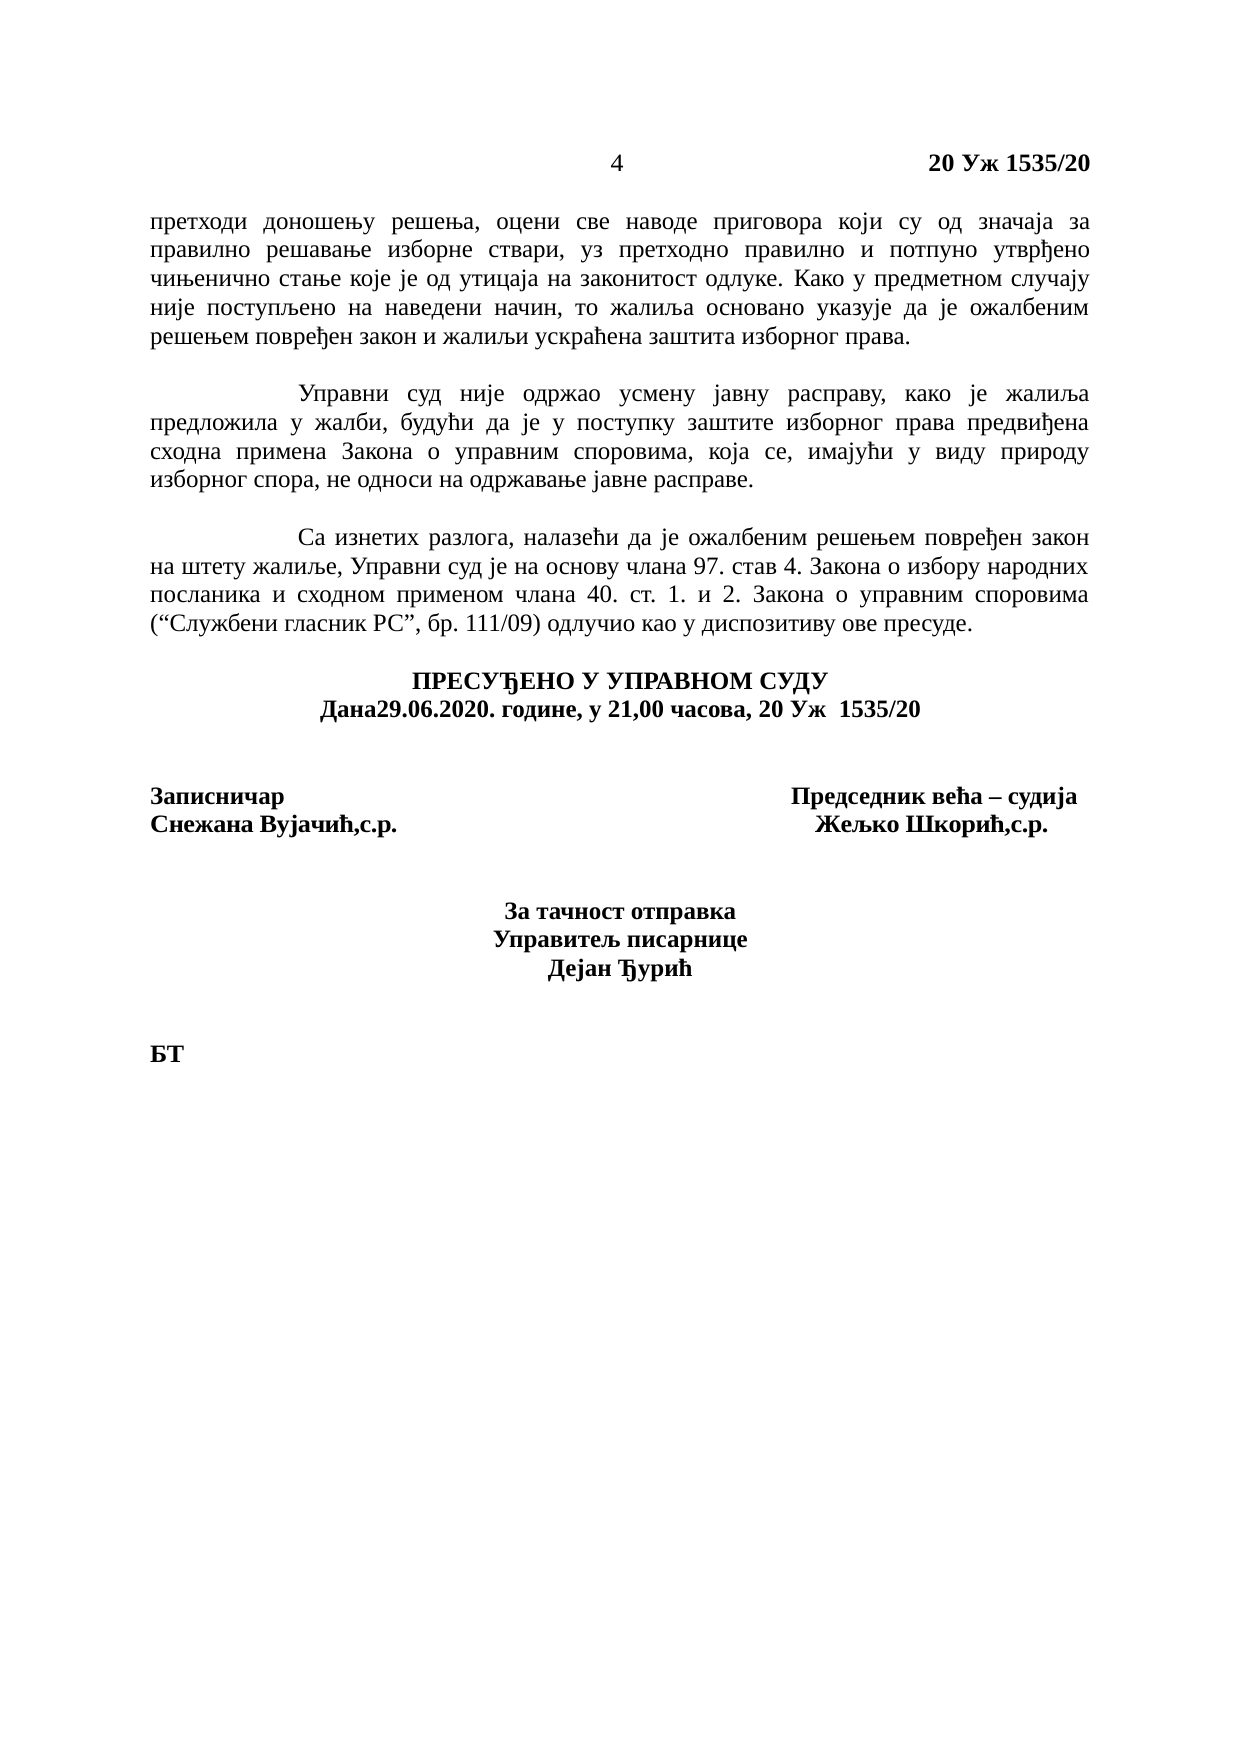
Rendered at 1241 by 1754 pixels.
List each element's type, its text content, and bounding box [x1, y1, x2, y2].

text Управитељ писарнице [150, 924, 1090, 953]
text Снежана Вујачић,с.р. Жељко Шкорић,с.р. [150, 809, 1090, 838]
text ПРЕСУЂЕНО У УПРАВНОМ СУДУ [150, 666, 1090, 694]
text Управни суд није одржао усмену јавну расправу, како је жалиља предложила у жалби, будући да је у поступку заштите изборног права предвиђена сходна примена Закона о управним споровима, која се, имајући у виду природу изборног спора, не односи на одржавање јавне расправе. [150, 378, 1090, 493]
text Дана29.06.2020. године, у 21,00 часова, 20 Уж 1535/20 [150, 694, 1090, 723]
text Дејан Ђурић [150, 953, 1090, 982]
text Са изнетих разлога, налазећи да је ожалбеним решењем повређен закон на штету жалиље, Управни суд је на основу члана 97. став 4. Закона о избору народних посланика и сходном применом члана 40. ст. 1. и 2. Закона о управним споровима (“Службени гласник РС”, бр. 111/09) одлучио као у диспозитиву ове пресуде. [150, 522, 1090, 637]
text Записничар Председник већа – судија [150, 781, 1090, 809]
text БT [150, 1039, 1090, 1068]
text претходи доношењу решења, оцени све наводе приговора који су од значаја за правилно решавање изборне ствари, уз претходно правилно и потпуно утврђено чињенично стање које је од утицаја на законитост одлуке. Како у предметном случају није поступљено на наведени начин, то жалиља основано указује да је ожалбеним решењем повређен закон и жалиљи ускраћена заштита изборног права. [150, 206, 1090, 349]
text За тачност отправка [150, 896, 1090, 924]
